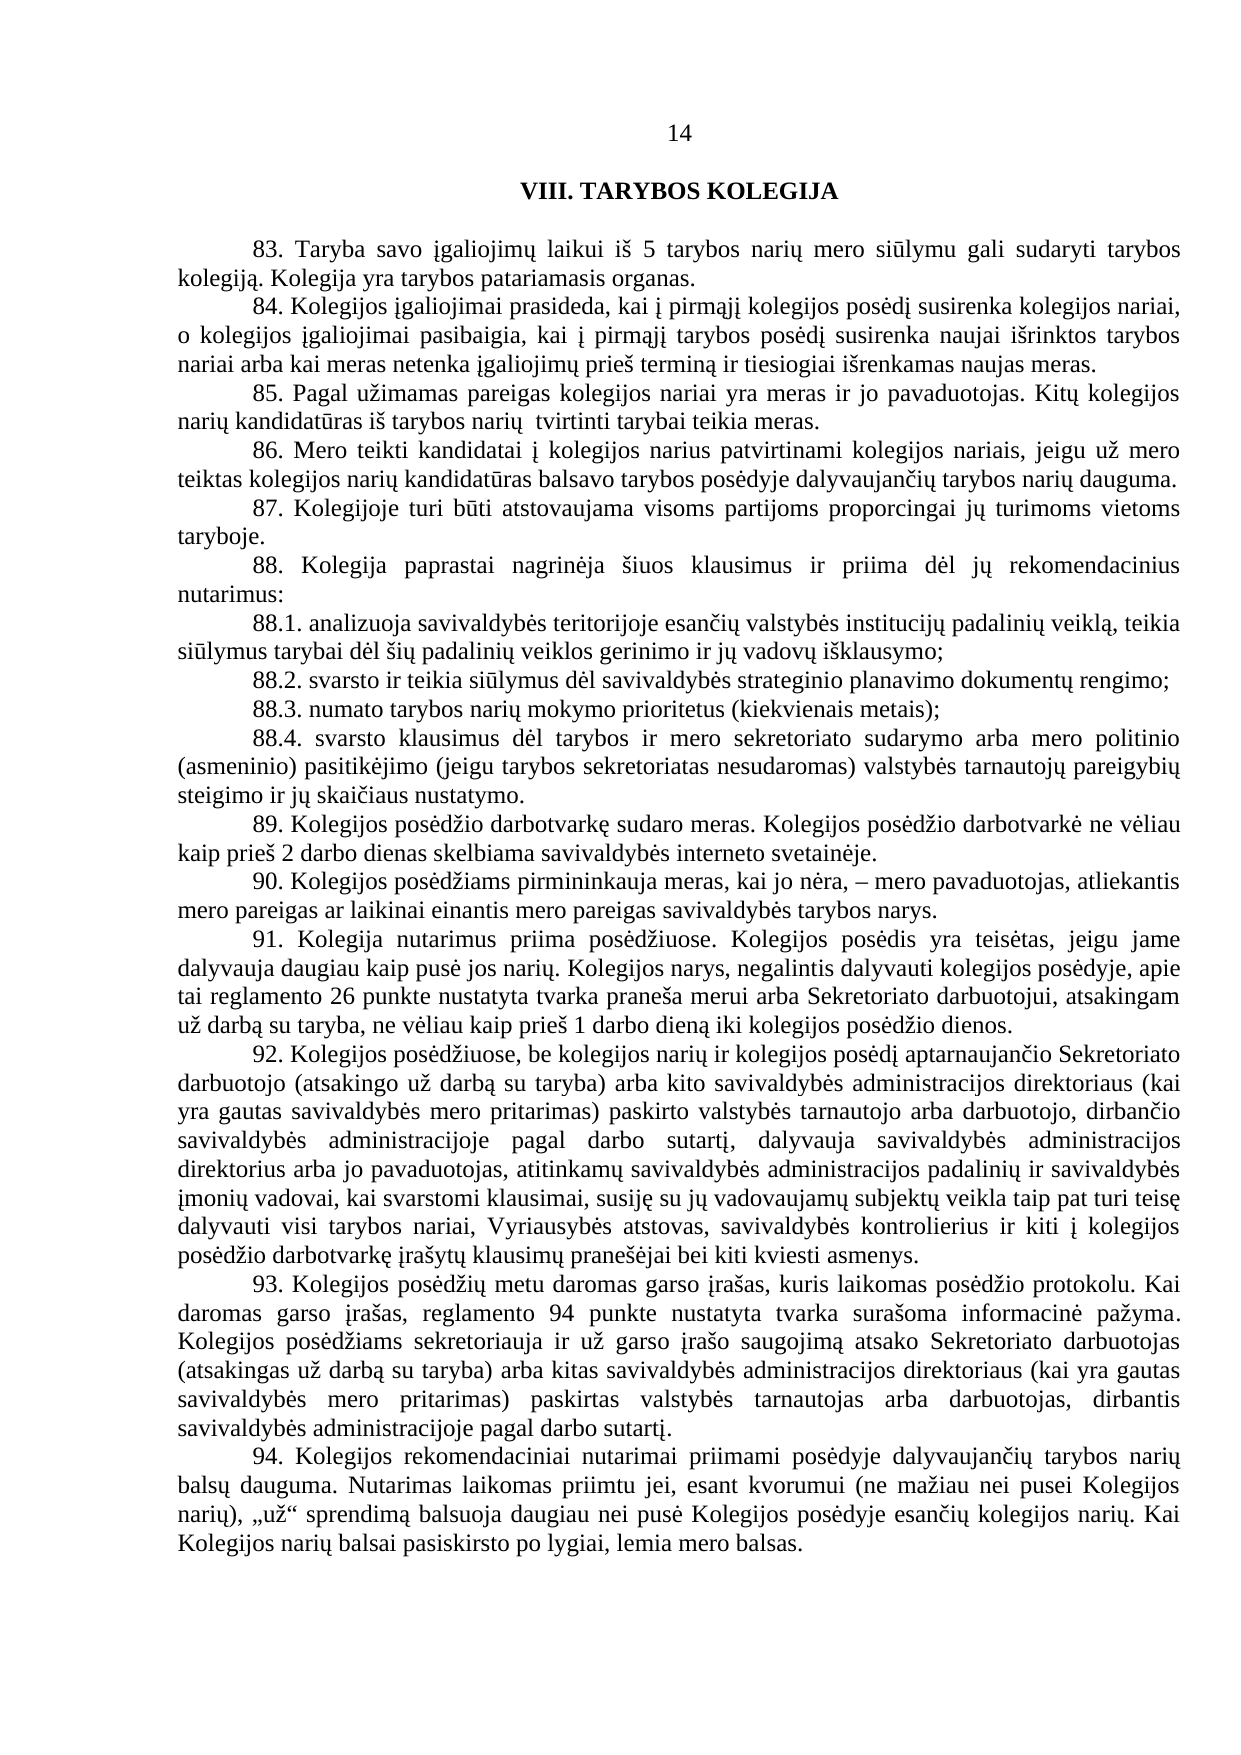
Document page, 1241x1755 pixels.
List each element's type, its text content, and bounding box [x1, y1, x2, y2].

text 85. Pagal užimamas pareigas kolegijos nariai yra meras ir jo pavaduotojas. Kitų kolegijos narių kandidatūras iš tarybos narių tvirtinti tarybai teikia meras. [177, 378, 1181, 435]
text 88.1. analizuoja savivaldybės teritorijoje esančių valstybės institucijų padalinių veiklą, teikia siūlymus tarybai dėl šių padalinių veiklos gerinimo ir jų vadovų išklausymo; [177, 608, 1181, 665]
text 94. Kolegijos rekomendaciniai nutarimai priimami posėdyje dalyvaujančių tarybos narių balsų dauguma. Nutarimas laikomas priimtu jei, esant kvorumui (ne mažiau nei pusei Kolegijos narių), „už“ sprendimą balsuoja daugiau nei pusė Kolegijos posėdyje esančių kolegijos narių. Kai Kolegijos narių balsai pasiskirsto po lygiai, lemia mero balsas. [177, 1441, 1181, 1556]
text VIII. TARYBOS KOLEGIJA [177, 176, 1181, 205]
text 93. Kolegijos posėdžių metu daromas garso įrašas, kuris laikomas posėdžio protokolu. Kai daromas garso įrašas, reglamento 94 punkte nustatyta tvarka surašoma informacinė pažyma. Kolegijos posėdžiams sekretoriauja ir už garso įrašo saugojimą atsako Sekretoriato darbuotojas (atsakingas už darbą su taryba) arba kitas savivaldybės administracijos direktoriaus (kai yra gautas savivaldybės mero pritarimas) paskirtas valstybės tarnautojas arba darbuotojas, dirbantis savivaldybės administracijoje pagal darbo sutartį. [177, 1269, 1181, 1441]
text 86. Mero teikti kandidatai į kolegijos narius patvirtinami kolegijos nariais, jeigu už mero teiktas kolegijos narių kandidatūras balsavo tarybos posėdyje dalyvaujančių tarybos narių dauguma. [177, 435, 1181, 493]
text 90. Kolegijos posėdžiams pirmininkauja meras, kai jo nėra, – mero pavaduotojas, atliekantis mero pareigas ar laikinai einantis mero pareigas savivaldybės tarybos narys. [177, 866, 1181, 924]
text 92. Kolegijos posėdžiuose, be kolegijos narių ir kolegijos posėdį aptarnaujančio Sekretoriato darbuotojo (atsakingo už darbą su taryba) arba kito savivaldybės administracijos direktoriaus (kai yra gautas savivaldybės mero pritarimas) paskirto valstybės tarnautojo arba darbuotojo, dirbančio savivaldybės administracijoje pagal darbo sutartį, dalyvauja savivaldybės administracijos direktorius arba jo pavaduotojas, atitinkamų savivaldybės administracijos padalinių ir savivaldybės įmonių vadovai, kai svarstomi klausimai, susiję su jų vadovaujamų subjektų veikla taip pat turi teisę dalyvauti visi tarybos nariai, Vyriausybės atstovas, savivaldybės kontrolierius ir kiti į kolegijos posėdžio darbotvarkę įrašytų klausimų pranešėjai bei kiti kviesti asmenys. [177, 1039, 1181, 1269]
text 88. Kolegija paprastai nagrinėja šiuos klausimus ir priima dėl jų rekomendacinius nutarimus: [177, 550, 1181, 608]
text 88.2. svarsto ir teikia siūlymus dėl savivaldybės strateginio planavimo dokumentų rengimo; [177, 665, 1181, 694]
text 88.4. svarsto klausimus dėl tarybos ir mero sekretoriato sudarymo arba mero politinio (asmeninio) pasitikėjimo (jeigu tarybos sekretoriatas nesudaromas) valstybės tarnautojų pareigybių steigimo ir jų skaičiaus nustatymo. [177, 723, 1181, 809]
text 89. Kolegijos posėdžio darbotvarkę sudaro meras. Kolegijos posėdžio darbotvarkė ne vėliau kaip prieš 2 darbo dienas skelbiama savivaldybės interneto svetainėje. [177, 809, 1181, 866]
text 91. Kolegija nutarimus priima posėdžiuose. Kolegijos posėdis yra teisėtas, jeigu jame dalyvauja daugiau kaip pusė jos narių. Kolegijos narys, negalintis dalyvauti kolegijos posėdyje, apie tai reglamento 26 punkte nustatyta tvarka praneša merui arba Sekretoriato darbuotojui, atsakingam už darbą su taryba, ne vėliau kaip prieš 1 darbo dieną iki kolegijos posėdžio dienos. [177, 924, 1181, 1039]
text 87. Kolegijoje turi būti atstovaujama visoms partijoms proporcingai jų turimoms vietoms taryboje. [177, 493, 1181, 550]
text 88.3. numato tarybos narių mokymo prioritetus (kiekvienais metais); [177, 694, 1181, 723]
text 84. Kolegijos įgaliojimai prasideda, kai į pirmąjį kolegijos posėdį susirenka kolegijos nariai, o kolegijos įgaliojimai pasibaigia, kai į pirmąjį tarybos posėdį susirenka naujai išrinktos tarybos nariai arba kai meras netenka įgaliojimų prieš terminą ir tiesiogiai išrenkamas naujas meras. [177, 291, 1181, 378]
text 83. Taryba savo įgaliojimų laikui iš 5 tarybos narių mero siūlymu gali sudaryti tarybos kolegiją. Kolegija yra tarybos patariamasis organas. [177, 234, 1181, 291]
